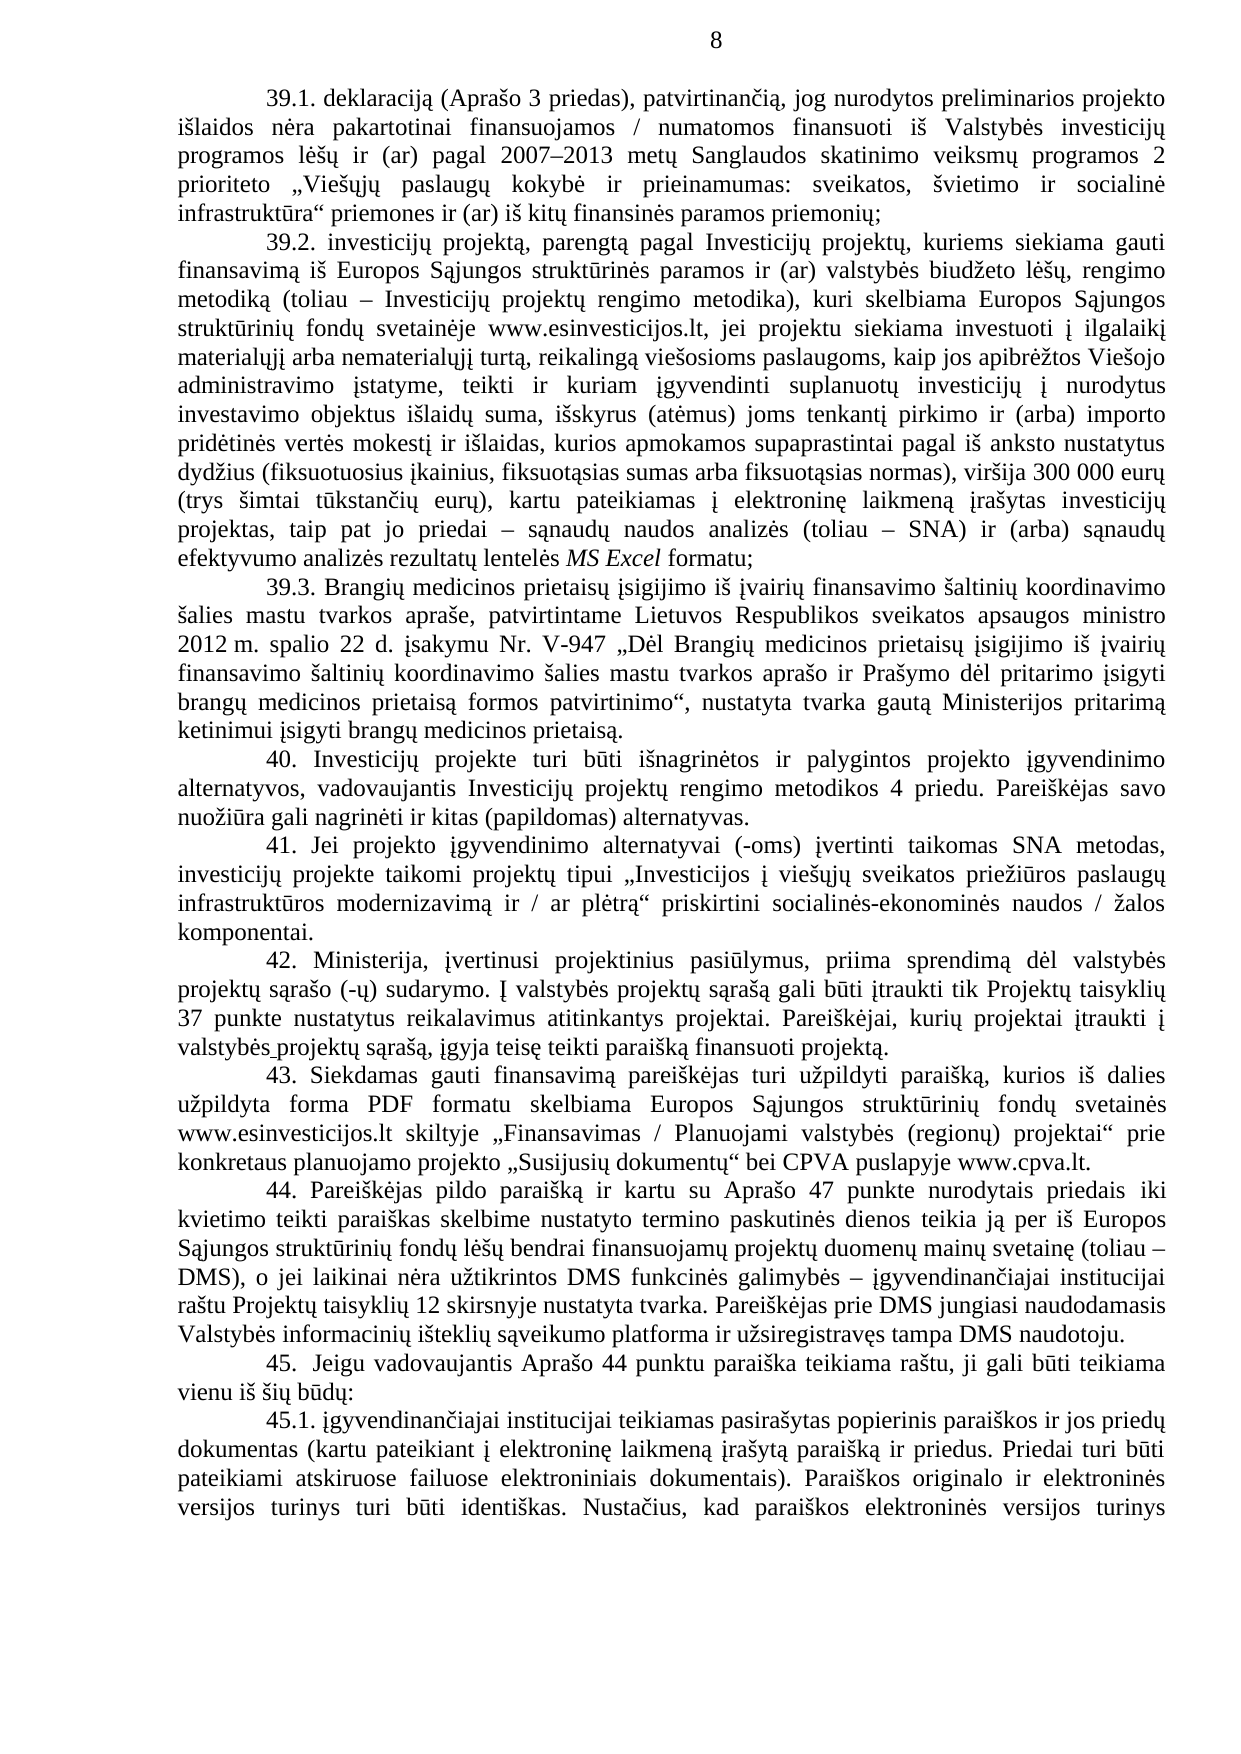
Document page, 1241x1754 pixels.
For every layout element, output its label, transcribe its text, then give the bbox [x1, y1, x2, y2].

text 45. Jeigu vadovaujantis Aprašo 44 punktu paraiška teikiama raštu, ji gali būti teikiama vienu iš šių būdų: [177, 1348, 1167, 1405]
text 39.1. deklaraciją (Aprašo 3 priedas), patvirtinančią, jog nurodytos preliminarios projekto išlaidos nėra pakartotinai finansuojamos / numatomos finansuoti iš Valstybės investicijų programos lėšų ir (ar) pagal 2007–2013 metų Sanglaudos skatinimo veiksmų programos 2 prioriteto „Viešųjų paslaugų kokybė ir prieinamumas: sveikatos, švietimo ir socialinė infrastruktūra“ priemones ir (ar) iš kitų finansinės paramos priemonių; [177, 83, 1167, 227]
text 43. Siekdamas gauti finansavimą pareiškėjas turi užpildyti paraišką, kurios iš dalies užpildyta forma PDF formatu skelbiama Europos Sąjungos struktūrinių fondų svetainės www.esinvesticijos.lt skiltyje „Finansavimas / Planuojami valstybės (regionų) projektai“ prie konkretaus planuojamo projekto „Susijusių dokumentų“ bei CPVA puslapyje www.cpva.lt. [177, 1060, 1167, 1175]
text 45.1. įgyvendinančiajai institucijai teikiamas pasirašytas popierinis paraiškos ir jos priedų dokumentas (kartu pateikiant į elektroninę laikmeną įrašytą paraišką ir priedus. Priedai turi būti pateikiami atskiruose failuose elektroniniais dokumentais). Paraiškos originalo ir elektroninės versijos turinys turi būti identiškas. Nustačius, kad paraiškos elektroninės versijos turinys [177, 1405, 1167, 1520]
text 44. Pareiškėjas pildo paraišką ir kartu su Aprašo 47 punkte nurodytais priedais iki kvietimo teikti paraiškas skelbime nustatyto termino paskutinės dienos teikia ją per iš Europos Sąjungos struktūrinių fondų lėšų bendrai finansuojamų projektų duomenų mainų svetainę (toliau – DMS), o jei laikinai nėra užtikrintos DMS funkcinės galimybės – įgyvendinančiajai institucijai raštu Projektų taisyklių 12 skirsnyje nustatyta tvarka. Pareiškėjas prie DMS jungiasi naudodamasis Valstybės informacinių išteklių sąveikumo platforma ir užsiregistravęs tampa DMS naudotoju. [177, 1175, 1167, 1348]
text 42. Ministerija, įvertinusi projektinius pasiūlymus, priima sprendimą dėl valstybės projektų sąrašo (-ų) sudarymo. Į valstybės projektų sąrašą gali būti įtraukti tik Projektų taisyklių 37 punkte nustatytus reikalavimus atitinkantys projektai. Pareiškėjai, kurių projektai įtraukti į valstybės projektų sąrašą, įgyja teisę teikti paraišką finansuoti projektą. [177, 945, 1167, 1060]
text 41. Jei projekto įgyvendinimo alternatyvai (-oms) įvertinti taikomas SNA metodas, investicijų projekte taikomi projektų tipui „Investicijos į viešųjų sveikatos priežiūros paslaugų infrastruktūros modernizavimą ir / ar plėtrą“ priskirtini socialinės-ekonominės naudos / žalos komponentai. [177, 830, 1167, 945]
text 39.2. investicijų projektą, parengtą pagal Investicijų projektų, kuriems siekiama gauti finansavimą iš Europos Sąjungos struktūrinės paramos ir (ar) valstybės biudžeto lėšų, rengimo metodiką (toliau – Investicijų projektų rengimo metodika), kuri skelbiama Europos Sąjungos struktūrinių fondų svetainėje www.esinvesticijos.lt, jei projektu siekiama investuoti į ilgalaikį materialųjį arba nematerialųjį turtą, reikalingą viešosioms paslaugoms, kaip jos apibrėžtos Viešojo administravimo įstatyme, teikti ir kuriam įgyvendinti suplanuotų investicijų į nurodytus investavimo objektus išlaidų suma, išskyrus (atėmus) joms tenkantį pirkimo ir (arba) importo pridėtinės vertės mokestį ir išlaidas, kurios apmokamos supaprastintai pagal iš anksto nustatytus dydžius (fiksuotuosius įkainius, fiksuotąsias sumas arba fiksuotąsias normas), viršija 300 000 eurų (trys šimtai tūkstančių eurų), kartu pateikiamas į elektroninę laikmeną įrašytas investicijų projektas, taip pat jo priedai – sąnaudų naudos analizės (toliau – SNA) ir (arba) sąnaudų efektyvumo analizės rezultatų lentelės MS Excel formatu; [177, 227, 1167, 572]
text 39.3. Brangių medicinos prietaisų įsigijimo iš įvairių finansavimo šaltinių koordinavimo šalies mastu tvarkos apraše, patvirtintame Lietuvos Respublikos sveikatos apsaugos ministro 2012 m. spalio 22 d. įsakymu Nr. V-947 „Dėl Brangių medicinos prietaisų įsigijimo iš įvairių finansavimo šaltinių koordinavimo šalies mastu tvarkos aprašo ir Prašymo dėl pritarimo įsigyti brangų medicinos prietaisą formos patvirtinimo“, nustatyta tvarka gautą Ministerijos pritarimą ketinimui įsigyti brangų medicinos prietaisą. [177, 572, 1167, 744]
text 40. Investicijų projekte turi būti išnagrinėtos ir palygintos projekto įgyvendinimo alternatyvos, vadovaujantis Investicijų projektų rengimo metodikos 4 priedu. Pareiškėjas savo nuožiūra gali nagrinėti ir kitas (papildomas) alternatyvas. [177, 744, 1167, 830]
